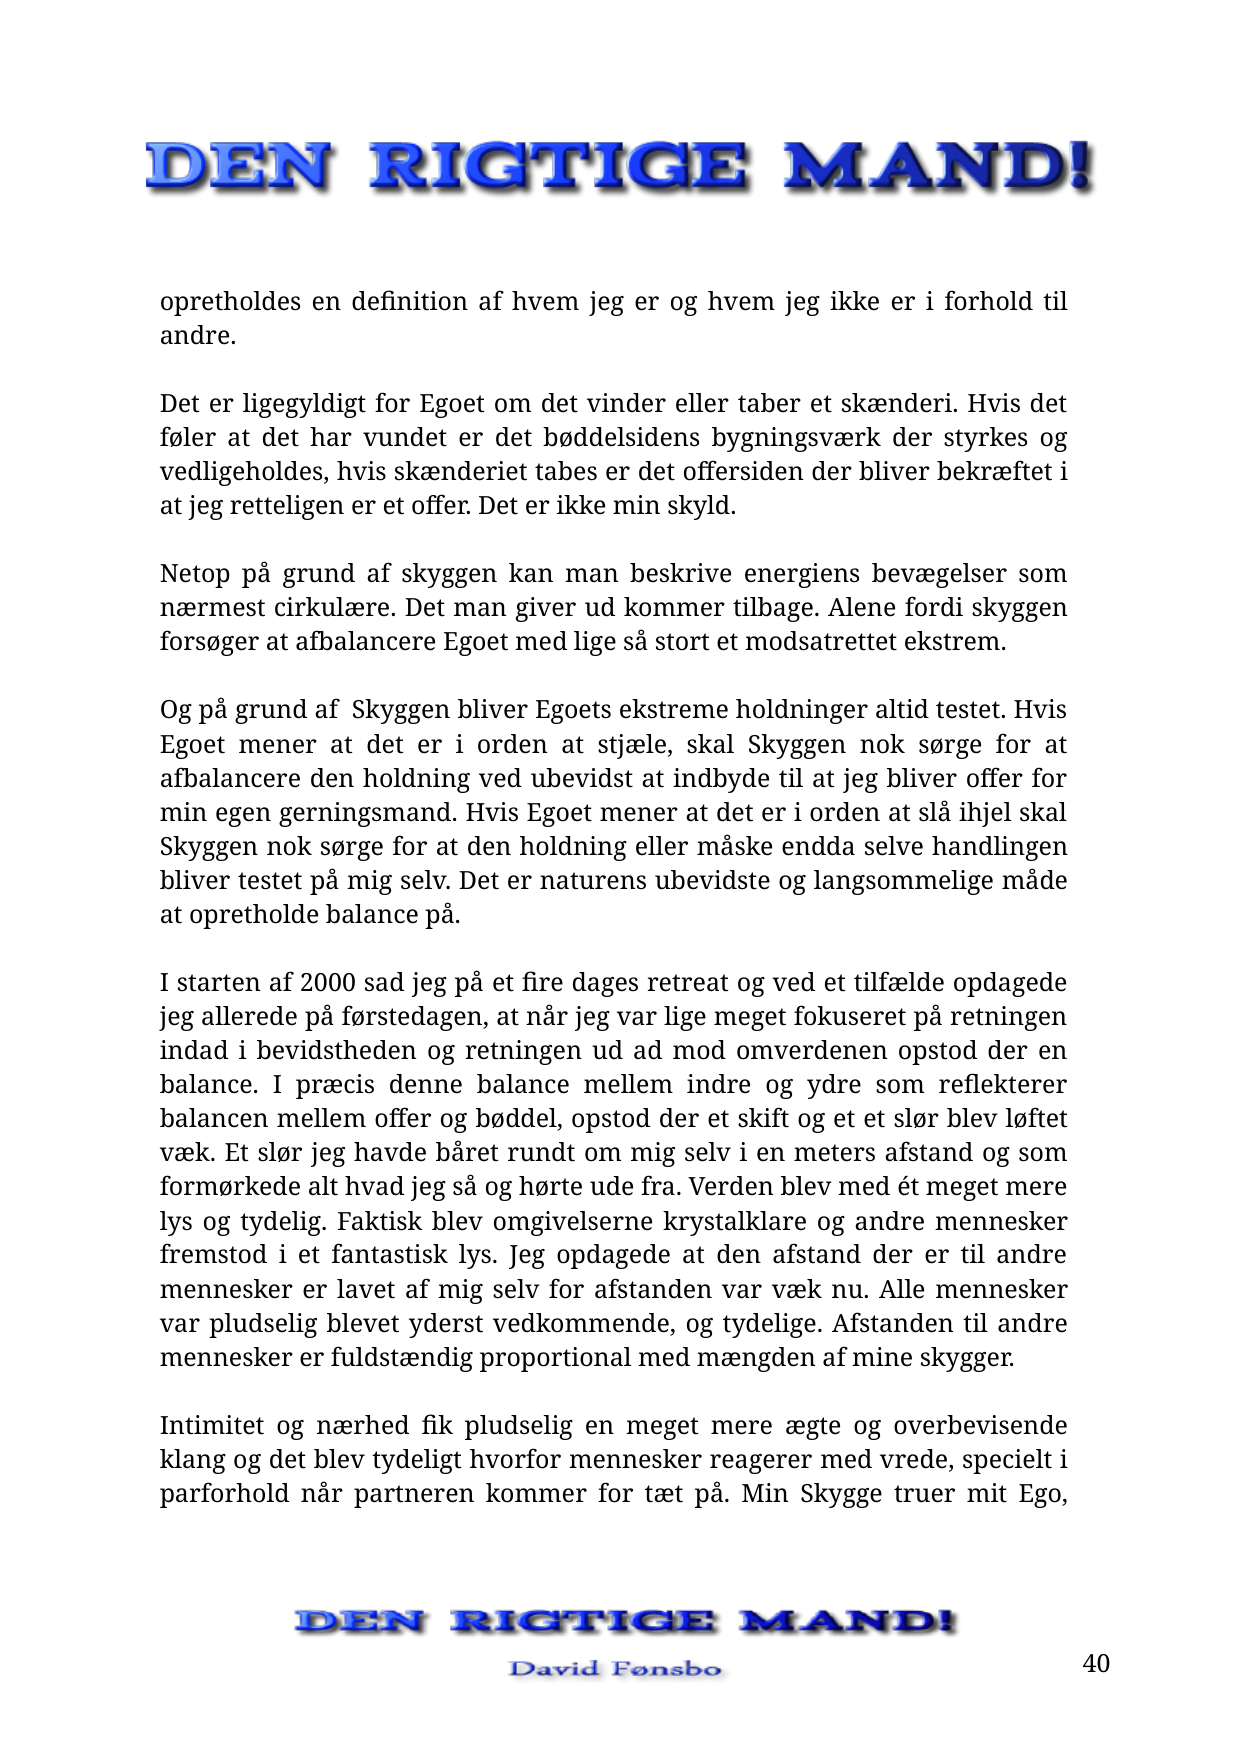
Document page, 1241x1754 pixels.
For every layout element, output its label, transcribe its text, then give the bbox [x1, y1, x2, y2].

picture [118, 1559, 1111, 1689]
text Det er ligegyldigt for Egoet om det vinder eller taber et skænderi. Hvis det føler at det har vundet er det bøddelsidens bygningsværk der styrkes og vedligeholdes, hvis skænderiet tabes er det offersiden der bliver bekræftet i at jeg retteligen er et offer. Det er ikke min skyld. [159, 386, 1069, 522]
text I starten af 2000 sad jeg på et fire dages retreat og ved et tilfælde opdagede jeg allerede på førstedagen, at når jeg var lige meget fokuseret på retningen indad i bevidstheden og retningen ud ad mod omverdenen opstod der en balance. I præcis denne balance mellem indre og ydre som reflekterer balancen mellem offer og bøddel, opstod der et skift og et et slør blev løftet væk. Et slør jeg havde båret rundt om mig selv i en meters afstand og som formørkede alt hvad jeg så og hørte ude fra. Verden blev med ét meget mere lys og tydelig. Faktisk blev omgivelserne krystalklare og andre mennesker fremstod i et fantastisk lys. Jeg opdagede at den afstand der er til andre mennesker er lavet af mig selv for afstanden var væk nu. Alle mennesker var pludselig blevet yderst vedkommende, og tydelige. Afstanden til andre mennesker er fuldstændig proportional med mængden af mine skygger. [159, 965, 1069, 1373]
text Netop på grund af skyggen kan man beskrive energiens bevægelser som nærmest cirkulære. Det man giver ud kommer tilbage. Alene fordi skyggen forsøger at afbalancere Egoet med lige så stort et modsatrettet ekstrem. [159, 556, 1069, 658]
picture [118, 59, 1111, 254]
text Og på grund af Skyggen bliver Egoets ekstreme holdninger altid testet. Hvis Egoet mener at det er i orden at stjæle, skal Skyggen nok sørge for at afbalancere den holdning ved ubevidst at indbyde til at jeg bliver offer for min egen gerningsmand. Hvis Egoet mener at det er i orden at slå ihjel skal Skyggen nok sørge for at den holdning eller måske endda selve handlingen bliver testet på mig selv. Det er naturens ubevidste og langsommelige måde at opretholde balance på. [159, 692, 1069, 931]
text Intimitet og nærhed fik pludselig en meget mere ægte og overbevisende klang og det blev tydeligt hvorfor mennesker reagerer med vrede, specielt i parforhold når partneren kommer for tæt på. Min Skygge truer mit Ego, [159, 1407, 1069, 1510]
text opretholdes en definition af hvem jeg er og hvem jeg ikke er i forhold til andre. [159, 283, 1069, 352]
